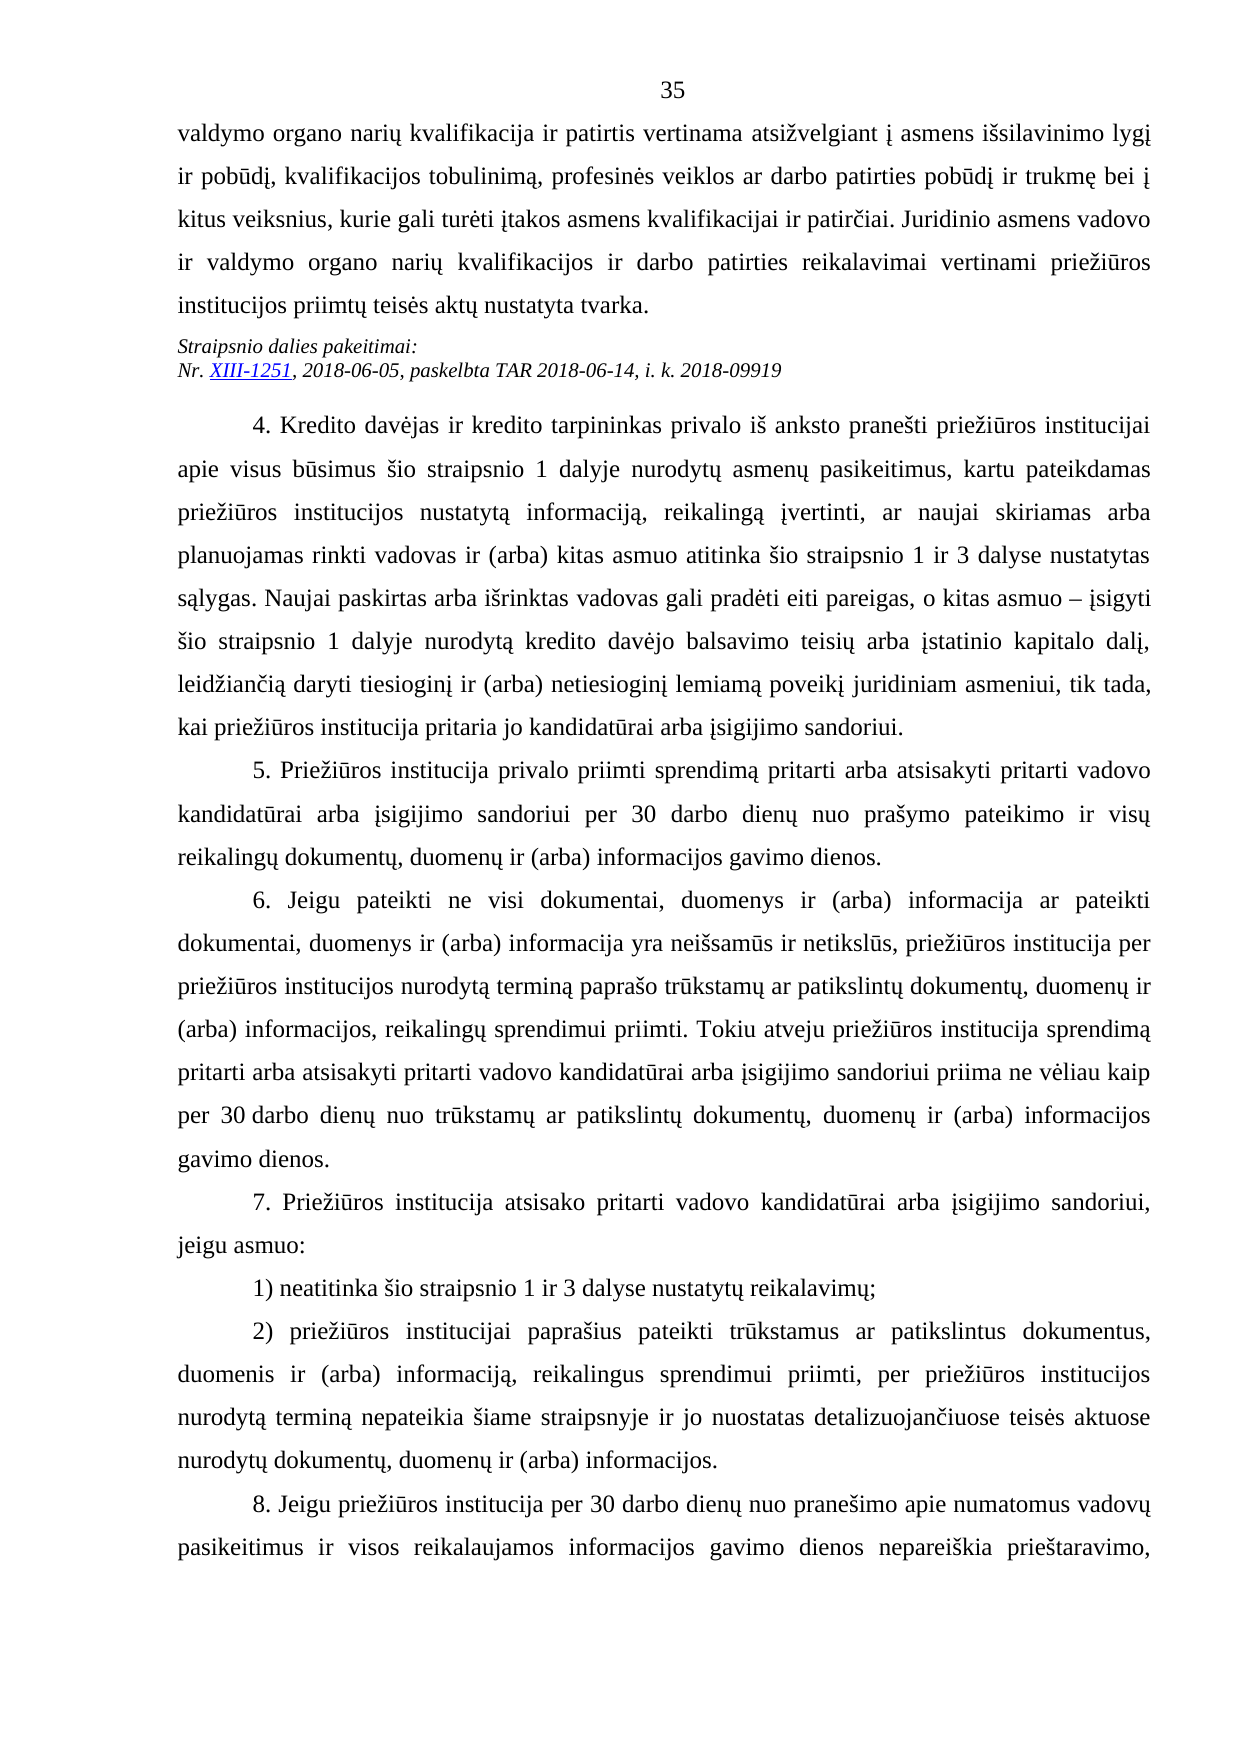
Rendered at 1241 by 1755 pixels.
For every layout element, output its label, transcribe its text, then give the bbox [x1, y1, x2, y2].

text 4. Kredito davėjas ir kredito tarpininkas privalo iš anksto pranešti priežiūros institucijai apie visus būsimus šio straipsnio 1 dalyje nurodytų asmenų pasikeitimus, kartu pateikdamas priežiūros institucijos nustatytą informaciją, reikalingą įvertinti, ar naujai skiriamas arba planuojamas rinkti vadovas ir (arba) kitas asmuo atitinka šio straipsnio 1 ir 3 dalyse nustatytas sąlygas. Naujai paskirtas arba išrinktas vadovas gali pradėti eiti pareigas, o kitas asmuo – įsigyti šio straipsnio 1 dalyje nurodytą kredito davėjo balsavimo teisių arba įstatinio kapitalo dalį, leidžiančią daryti tiesioginį ir (arba) netiesioginį lemiamą poveikį juridiniam asmeniui, tik tada, kai priežiūros institucija pritaria jo kandidatūrai arba įsigijimo sandoriui. [177, 411, 1152, 741]
text 7. Priežiūros institucija atsisako pritarti vadovo kandidatūrai arba įsigijimo sandoriui, jeigu asmuo: [177, 1187, 1152, 1259]
text Straipsnio dalies pakeitimai: [177, 334, 1152, 358]
text 2) priežiūros institucijai paprašius pateikti trūkstamus ar patikslintus dokumentus, duomenis ir (arba) informaciją, reikalingus sprendimui priimti, per priežiūros institucijos nurodytą terminą nepateikia šiame straipsnyje ir jo nuostatas detalizuojančiuose teisės aktuose nurodytų dokumentų, duomenų ir (arba) informacijos. [177, 1316, 1152, 1474]
text 6. Jeigu pateikti ne visi dokumentai, duomenys ir (arba) informacija ar pateikti dokumentai, duomenys ir (arba) informacija yra neišsamūs ir netikslūs, priežiūros institucija per priežiūros institucijos nurodytą terminą paprašo trūkstamų ar patikslintų dokumentų, duomenų ir (arba) informacijos, reikalingų sprendimui priimti. Tokiu atveju priežiūros institucija sprendimą pritarti arba atsisakyti pritarti vadovo kandidatūrai arba įsigijimo sandoriui priima ne vėliau kaip per 30 darbo dienų nuo trūkstamų ar patikslintų dokumentų, duomenų ir (arba) informacijos gavimo dienos. [177, 885, 1152, 1172]
text Nr. XIII-1251, 2018-06-05, paskelbta TAR 2018-06-14, i. k. 2018-09919 [177, 358, 1152, 382]
text 5. Priežiūros institucija privalo priimti sprendimą pritarti arba atsisakyti pritarti vadovo kandidatūrai arba įsigijimo sandoriui per 30 darbo dienų nuo prašymo pateikimo ir visų reikalingų dokumentų, duomenų ir (arba) informacijos gavimo dienos. [177, 756, 1152, 871]
text 8. Jeigu priežiūros institucija per 30 darbo dienų nuo pranešimo apie numatomus vadovų pasikeitimus ir visos reikalaujamos informacijos gavimo dienos nepareiškia prieštaravimo, [177, 1489, 1152, 1561]
text valdymo organo narių kvalifikacija ir patirtis vertinama atsižvelgiant į asmens išsilavinimo lygį ir pobūdį, kvalifikacijos tobulinimą, profesinės veiklos ar darbo patirties pobūdį ir trukmę bei į kitus veiksnius, kurie gali turėti įtakos asmens kvalifikacijai ir patirčiai. Juridinio asmens vadovo ir valdymo organo narių kvalifikacijos ir darbo patirties reikalavimai vertinami priežiūros institucijos priimtų teisės aktų nustatyta tvarka. [177, 118, 1152, 319]
text 1) neatitinka šio straipsnio 1 ir 3 dalyse nustatytų reikalavimų; [177, 1273, 1152, 1302]
